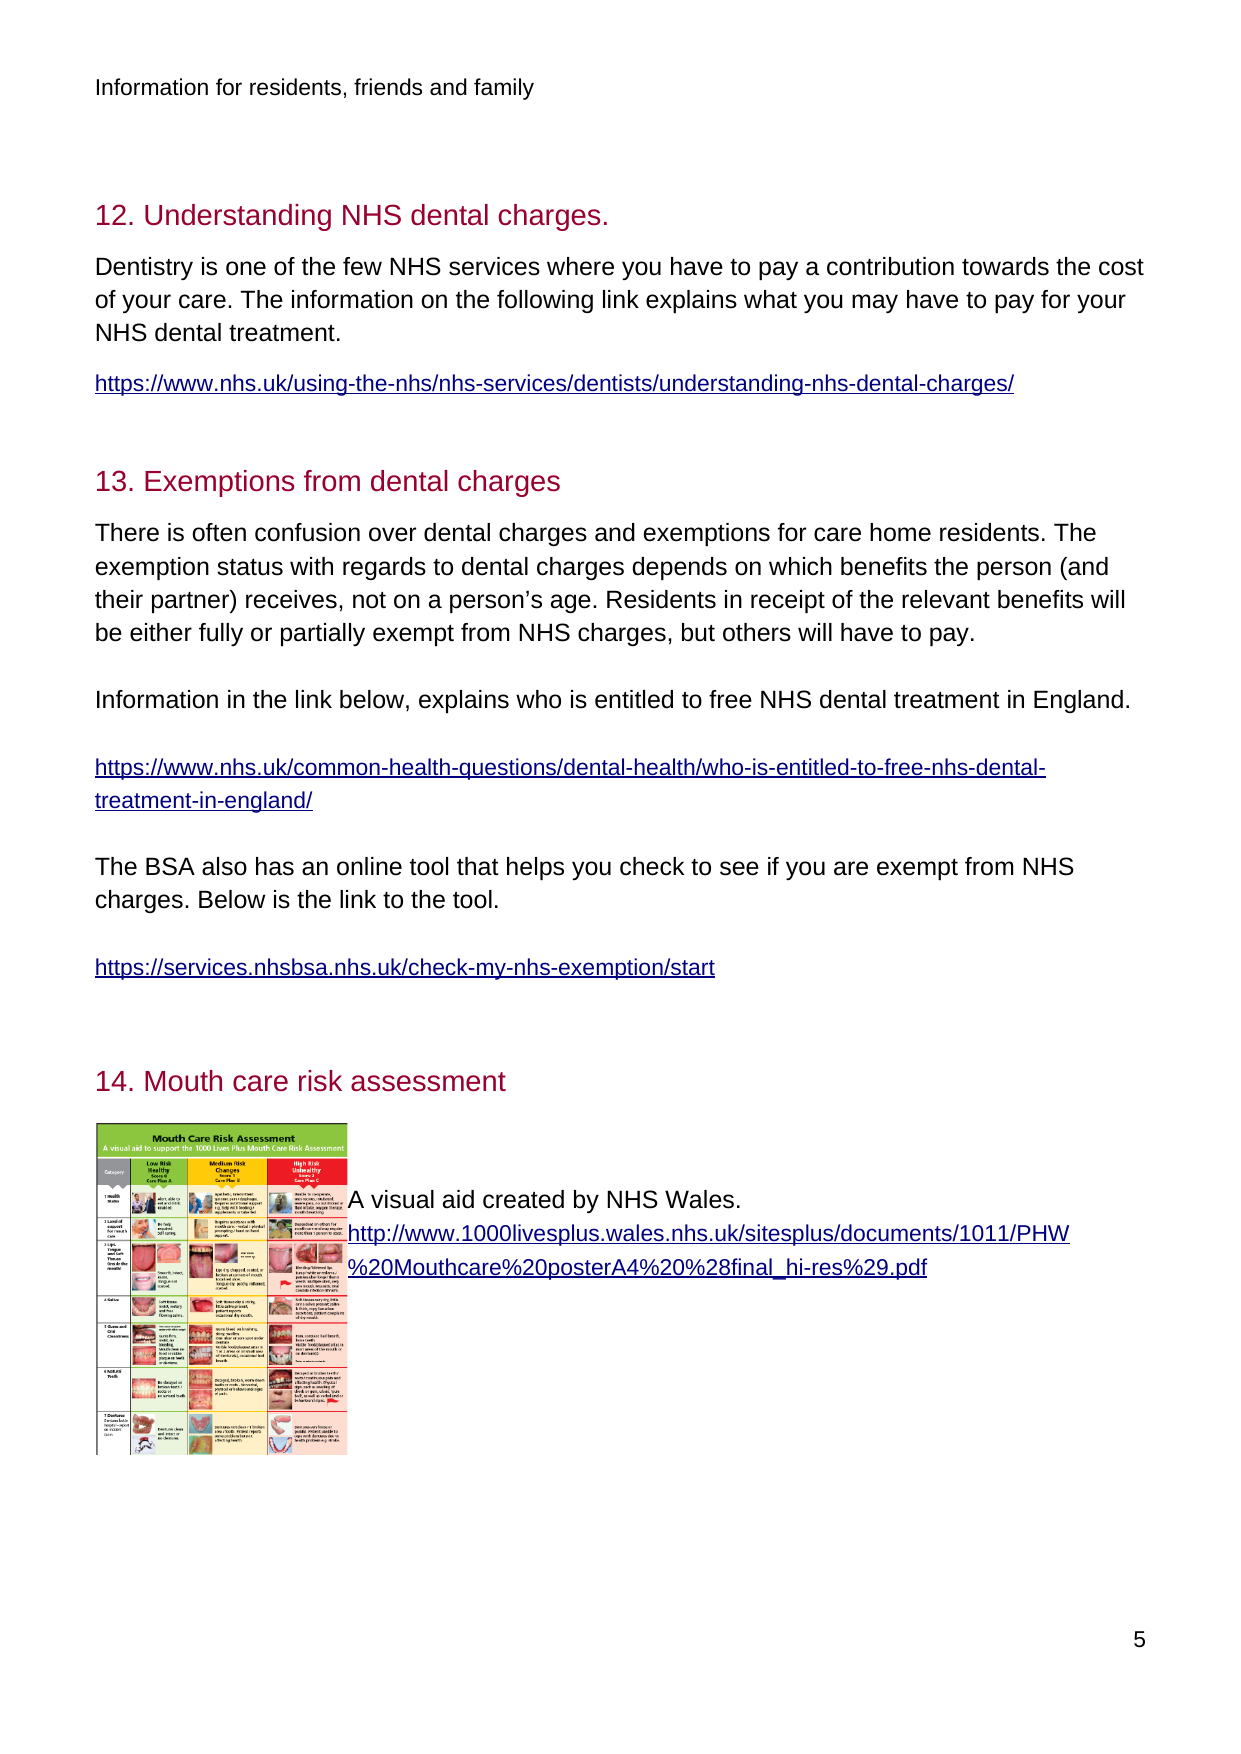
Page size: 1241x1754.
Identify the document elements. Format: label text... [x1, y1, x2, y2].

text https://services.nhsbsa.nhs.uk/check-my-nhs-exemption/start [94, 948, 1146, 982]
text There is often confusion over dental charges and exemptions for care home residents. The exemption status with regards to dental charges depends on which benefits the person (and their partner) receives, not on a person’s age. Residents in receipt of the relevant benefits will be either fully or partially exempt from NHS charges, but others will have to pay. [94, 515, 1146, 648]
text 12. Understanding NHS dental charges. [94, 198, 1146, 232]
text Information in the link below, explains who is entitled to free NHS dental treatment in England. [94, 682, 1146, 715]
text A visual aid created by NHS Wales. [348, 1182, 1146, 1215]
text https://www.nhs.uk/using-the-nhs/nhs-services/dentists/understanding-nhs-dental-charges/ [94, 365, 1146, 398]
text Dentistry is one of the few NHS services where you have to pay a contribution towards the cost of your care. The information on the following link explains what you may have to pay for your NHS dental treatment. [94, 248, 1146, 348]
text 13. Exemptions from dental charges [94, 465, 1146, 498]
text The BSA also has an online tool that helps you check to see if you are exempt from NHS charges. Below is the link to the tool. [94, 848, 1146, 915]
text https://www.nhs.uk/common-health-questions/dental-health/who-is-entitled-to-free-nhs-dental-treatment-in-england/ [94, 748, 1146, 815]
text 14. Mouth care risk assessment [94, 1065, 1146, 1098]
text http://www.1000livesplus.wales.nhs.uk/sitesplus/documents/1011/PHW%20Mouthcare%20posterA4%20%28final_hi-res%29.pdf [348, 1215, 1146, 1282]
